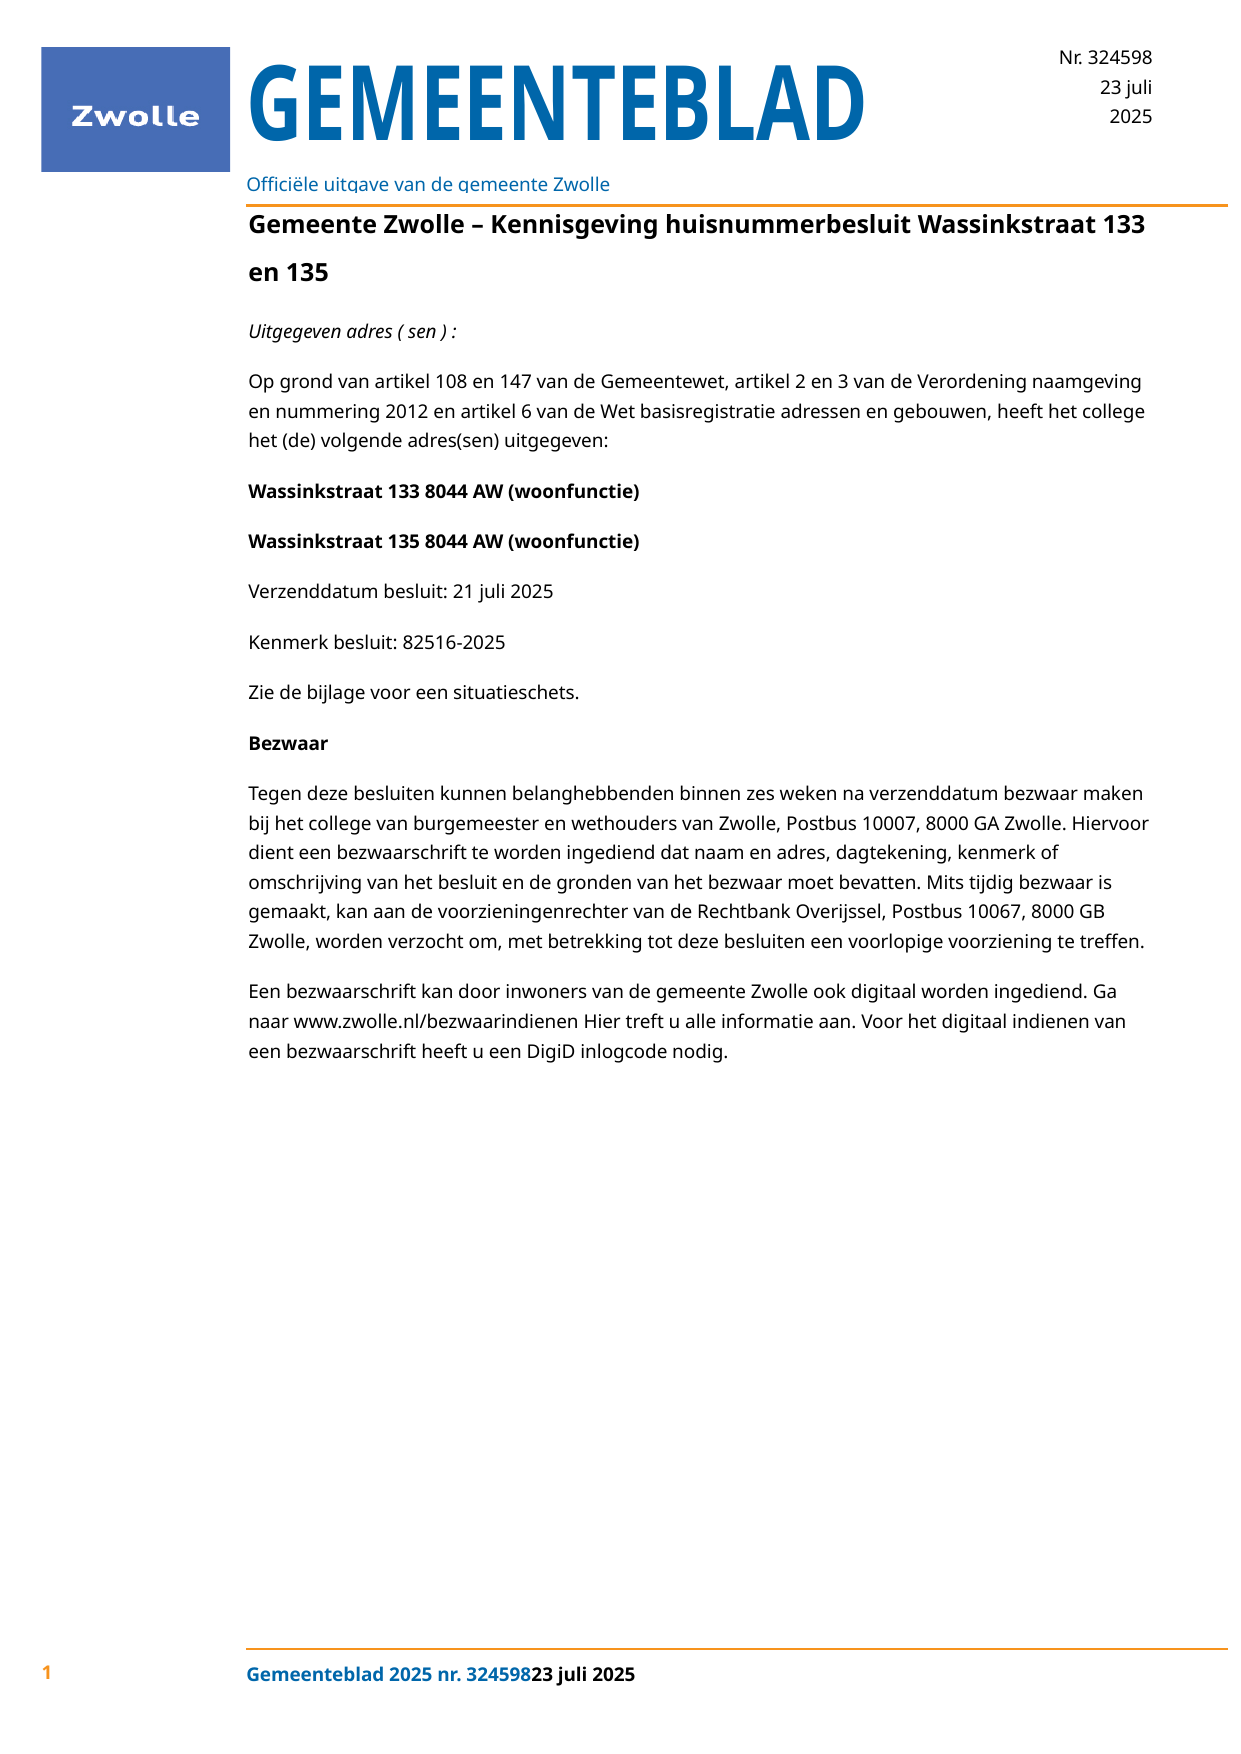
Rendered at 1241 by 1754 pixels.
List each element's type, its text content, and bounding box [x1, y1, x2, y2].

text Zie de bijlage voor een situatieschets. [248, 679, 1152, 705]
text Wassinkstraat 135 8044 AW (woonfunctie) [248, 528, 1152, 554]
text Tegen deze besluiten kunnen belanghebbenden binnen zes weken na verzenddatum bezwaar maken bij het college van burgemeester en wethouders van Zwolle, Postbus 10007, 8000 GA Zwolle. Hiervoor dient een bezwaarschrift te worden ingediend dat naam en adres, dagtekening, kenmerk of omschrijving van het besluit en de gronden van het bezwaar moet bevatten. Mits tijdig bezwaar is gemaakt, kan aan de voorzieningenrechter van de Rechtbank Overijssel, Postbus 10067, 8000 GB Zwolle, worden verzocht om, met betrekking tot deze besluiten een voorlopige voorziening te treffen. [248, 780, 1152, 954]
text Verzenddatum besluit: 21 juli 2025 [248, 579, 1152, 604]
text Een bezwaarschrift kan door inwoners van de gemeente Zwolle ook digitaal worden ingediend. Ga naar www.zwolle.nl/bezwaarindienen Hier treft u alle informatie aan. Voor het digitaal indienen van een bezwaarschrift heeft u een DigiD inlogcode nodig. [248, 979, 1152, 1064]
text Uitgegeven adres ( sen ) : [248, 318, 1152, 344]
text Wassinkstraat 133 8044 AW (woonfunctie) [248, 478, 1152, 504]
picture [41, 47, 231, 172]
text Op grond van artikel 108 en 147 van de Gemeentewet, artikel 2 en 3 van de Verordening naamgeving en nummering 2012 en artikel 6 van de Wet basisregistratie adressen en gebouwen, heeft het college het (de) volgende adres(sen) uitgegeven: [248, 368, 1152, 453]
text Kenmerk besluit: 82516-2025 [248, 629, 1152, 655]
text Gemeente Zwolle – Kennisgeving huisnummerbesluit Wassinkstraat 133 en 135 [248, 207, 1152, 288]
text Bezwaar [248, 730, 1152, 756]
